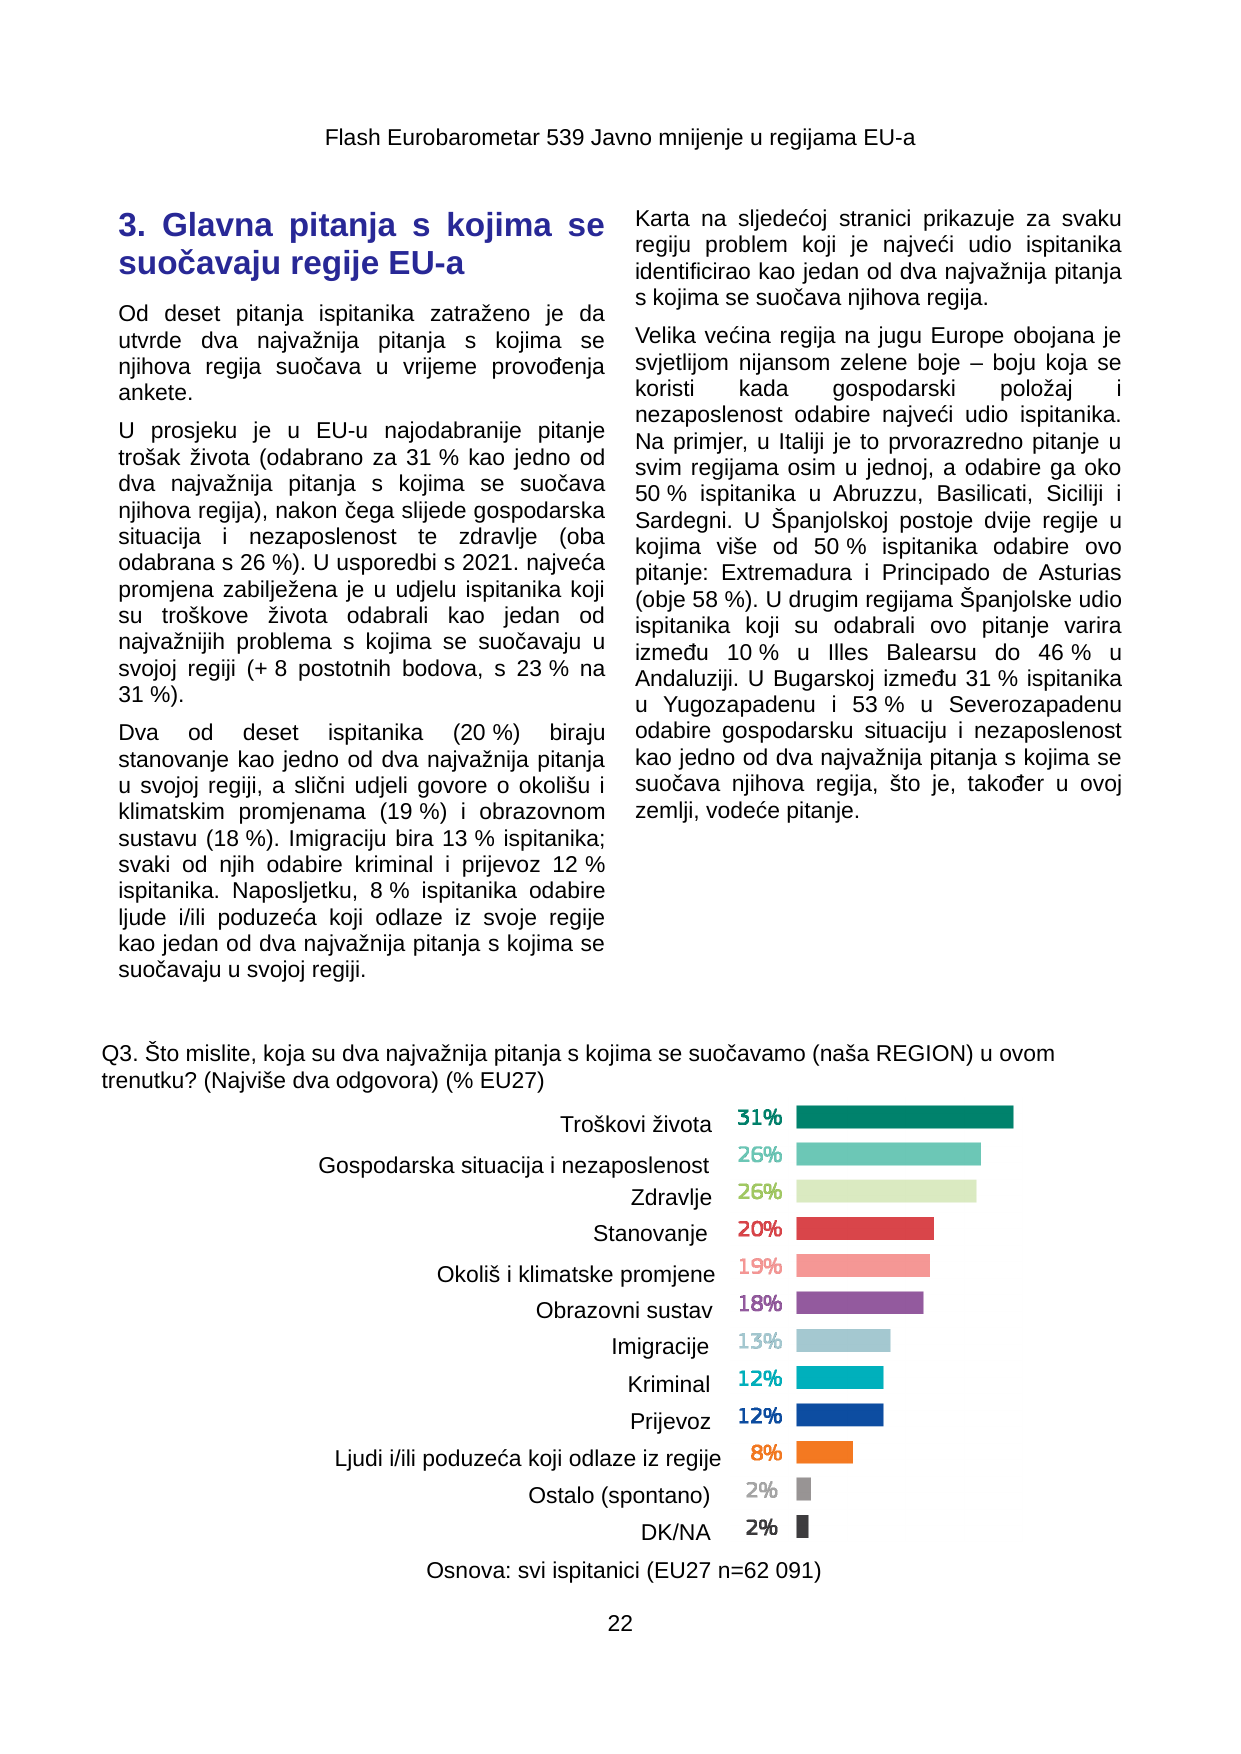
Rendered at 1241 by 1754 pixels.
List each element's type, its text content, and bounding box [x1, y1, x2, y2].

subtitle 3. Glavna pitanja s kojima se suočavaju regije EU-a [118, 205, 605, 282]
text Dva od deset ispitanika (20 %) biraju stanovanje kao jedno od dva najvažnija pitanja u svojoj regiji, a slični udjeli govore o okolišu i klimatskim promjenama (19 %) i obrazovnom sustavu (18 %). Imigraciju bira 13 % ispitanika; svaki od njih odabire kriminal i prijevoz 12 % ispitanika. Naposljetku, 8 % ispitanika odabire ljude i/ili poduzeća koji odlaze iz svoje regije kao jedan od dva najvažnija pitanja s kojima se suočavaju u svojoj regiji. [118, 719, 605, 983]
picture [730, 1097, 1023, 1542]
text Od deset pitanja ispitanika zatraženo je da utvrde dva najvažnija pitanja s kojima se njihova regija suočava u vrijeme provođenja ankete. [118, 300, 605, 406]
text U prosjeku je u EU-u najodabranije pitanje trošak života (odabrano za 31 % kao jedno od dva najvažnija pitanja s kojima se suočava njihova regija), nakon čega slijede gospodarska situacija i nezaposlenost te zdravlje (oba odabrana s 26 %). U usporedbi s 2021. najveća promjena zabilježena je u udjelu ispitanika koji su troškove života odabrali kao jedan od najvažnijih problema s kojima se suočavaju u svojoj regiji (+ 8 postotnih bodova, s 23 % na 31 %). [118, 417, 605, 707]
text Karta na sljedećoj stranici prikazuje za svaku regiju problem koji je najveći udio ispitanika identificirao kao jedan od dva najvažnija pitanja s kojima se suočava njihova regija. [635, 205, 1122, 310]
text Velika većina regija na jugu Europe obojana je svjetlijom nijansom zelene boje – boju koja se koristi kada gospodarski položaj i nezaposlenost odabire najveći udio ispitanika. Na primjer, u Italiji je to prvorazredno pitanje u svim regijama osim u jednoj, a odabire ga oko 50 % ispitanika u Abruzzu, Basilicati, Siciliji i Sardegni. U Španjolskoj postoje dvije regije u kojima više od 50 % ispitanika odabire ovo pitanje: Extremadura i Principado de Asturias (obje 58 %). U drugim regijama Španjolske udio ispitanika koji su odabrali ovo pitanje varira između 10 % u Illes Balearsu do 46 % u Andaluziji. U Bugarskoj između 31 % ispitanika u Yugozapadenu i 53 % u Severozapadenu odabire gospodarsku situaciju i nezaposlenost kao jedno od dva najvažnija pitanja s kojima se suočava njihova regija, što je, također u ovoj zemlji, vodeće pitanje. [635, 322, 1122, 823]
